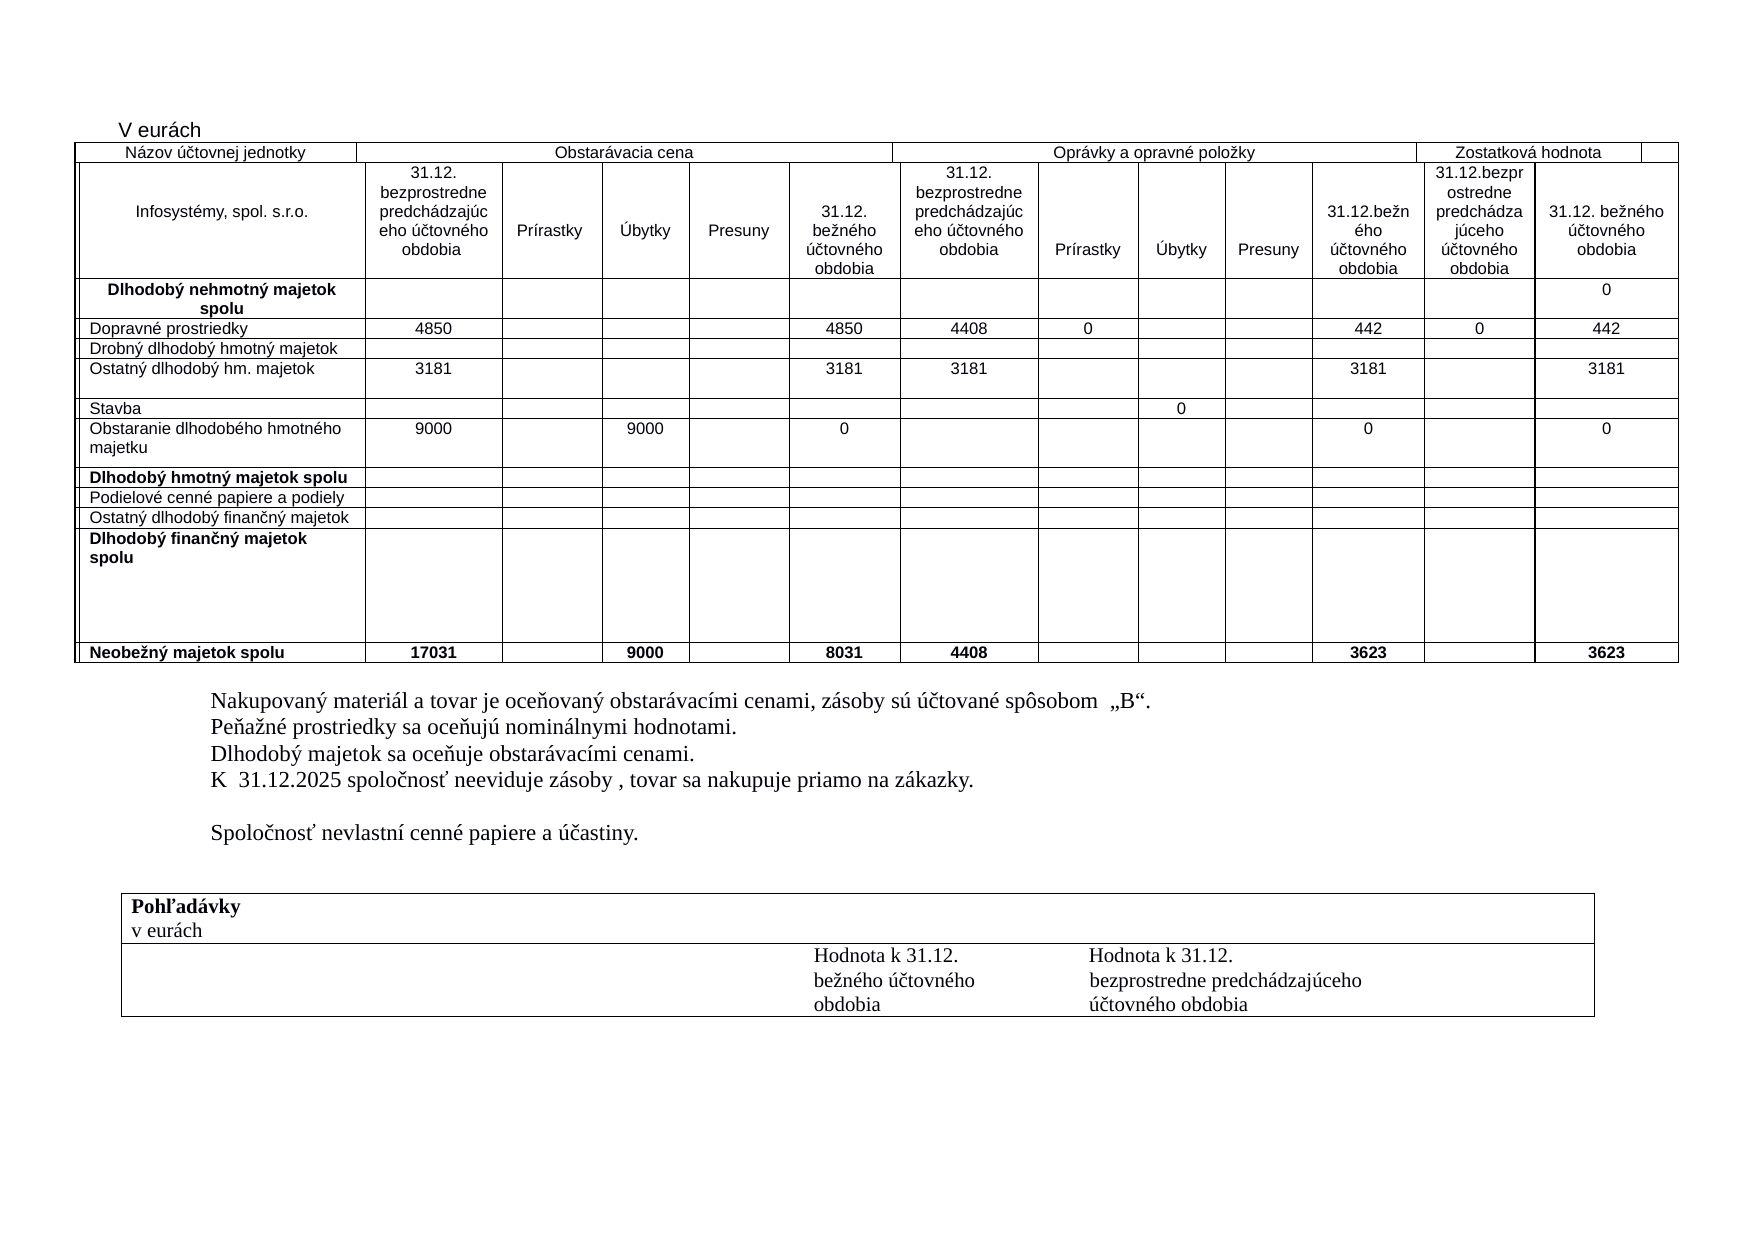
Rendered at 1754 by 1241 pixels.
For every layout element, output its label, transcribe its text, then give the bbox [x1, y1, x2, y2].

table_cell [1226, 399, 1312, 418]
table_cell [1139, 529, 1225, 642]
table_cell [603, 279, 689, 318]
table_header Názov účtovnej jednotky [76, 143, 356, 162]
table_cell [1425, 359, 1534, 397]
table_cell [1536, 339, 1678, 358]
table_cell [1425, 419, 1534, 467]
table_cell [690, 419, 789, 467]
table_cell [1039, 508, 1138, 527]
table_cell [503, 279, 602, 318]
table_cell [1313, 339, 1424, 358]
table_cell Hodnota k 31.12. Hodnota k 31.12. bežného účtovného bezprostredne predchádzajúceho obdobia účtovného obdobia [122, 944, 1594, 1016]
table_cell [1039, 488, 1138, 507]
table_cell 0 [1536, 279, 1678, 318]
table_cell [790, 399, 900, 418]
table_cell [603, 399, 689, 418]
table_cell 31.12. bežného účtovného obdobia [1536, 163, 1678, 278]
table_cell Prírastky [1039, 163, 1138, 278]
table_cell Drobný dlhodobý hmotný majetok [80, 339, 365, 358]
table_cell [790, 339, 900, 358]
table_cell [901, 488, 1038, 507]
table_cell [790, 279, 900, 318]
table_cell 9000 [366, 419, 502, 467]
table_cell [1139, 319, 1225, 338]
text Nakupovaný materiál a tovar je oceňovaný obstarávacími cenami, zásoby sú účtované spôsobom „B“. [210, 687, 1636, 713]
table_cell 4850 [790, 319, 900, 338]
table_cell 442 [1536, 319, 1678, 338]
table_cell [1536, 468, 1678, 487]
table_cell 31.12.bežného účtovného obdobia [1313, 163, 1424, 278]
table_cell [1226, 319, 1312, 338]
table_cell Ostatný dlhodobý hm. majetok [80, 359, 365, 397]
table_cell Prírastky [503, 163, 602, 278]
table_cell 3181 [366, 359, 502, 397]
table_cell [503, 488, 602, 507]
table_cell [1425, 468, 1534, 487]
table_cell [503, 319, 602, 338]
table_cell [603, 508, 689, 527]
table_cell [1425, 339, 1534, 358]
table_cell Presuny [690, 163, 789, 278]
table_cell [1313, 508, 1424, 527]
table_cell [503, 468, 602, 487]
table_cell [901, 279, 1038, 318]
table_cell [1139, 488, 1225, 507]
table_cell [901, 399, 1038, 418]
table_cell [901, 468, 1038, 487]
table_cell [1536, 529, 1678, 642]
table_cell [790, 468, 900, 487]
table_cell [603, 488, 689, 507]
table_cell [901, 529, 1038, 642]
table_cell Úbytky [1139, 163, 1225, 278]
table_cell [603, 359, 689, 397]
table_cell [1139, 508, 1225, 527]
table_cell [1425, 279, 1534, 318]
table_cell [1139, 279, 1225, 318]
table_cell [603, 468, 689, 487]
table_cell Dopravné prostriedky [80, 319, 365, 338]
table_cell [1536, 399, 1678, 418]
table_cell Dlhodobý hmotný majetok spolu [80, 468, 365, 487]
table_cell [690, 399, 789, 418]
table_cell 9000 [603, 419, 689, 467]
table_cell 9000 [603, 643, 689, 662]
table_cell [1039, 468, 1138, 487]
table_cell [1039, 399, 1138, 418]
table_header Zostatková hodnota [1417, 143, 1641, 162]
table_cell Ostatný dlhodobý finančný majetok [80, 508, 365, 527]
table_cell [503, 419, 602, 467]
table_header [1642, 143, 1678, 162]
table_cell [603, 319, 689, 338]
table_cell 0 [1313, 419, 1424, 467]
table_cell 0 [790, 419, 900, 467]
table_cell 3181 [1313, 359, 1424, 397]
table_cell [366, 488, 502, 507]
table_cell Infosystémy, spol. s.r.o. [80, 163, 365, 278]
table_cell [901, 419, 1038, 467]
table_cell [690, 339, 789, 358]
table_cell [1313, 529, 1424, 642]
table_cell [690, 279, 789, 318]
table_cell [690, 529, 789, 642]
table_cell [690, 319, 789, 338]
table_cell 3623 [1536, 643, 1678, 662]
table_cell Stavba [80, 399, 365, 418]
table_cell [1226, 419, 1312, 467]
table_header Obstarávacia cena [357, 143, 892, 162]
table_cell [366, 529, 502, 642]
table_cell [366, 468, 502, 487]
text Peňažné prostriedky sa oceňujú nominálnymi hodnotami. [210, 713, 1636, 740]
table_cell [1425, 643, 1534, 662]
text Dlhodobý majetok sa oceňuje obstarávacími cenami. [210, 740, 1636, 766]
table_cell [790, 508, 900, 527]
table_cell 3181 [790, 359, 900, 397]
table_cell [1425, 488, 1534, 507]
table_cell Dlhodobý nehmotný majetok spolu [80, 279, 365, 318]
table_cell [1425, 529, 1534, 642]
table_cell Neobežný majetok spolu [80, 643, 365, 662]
text Spoločnosť nevlastní cenné papiere a účastiny. [210, 819, 1636, 845]
table_cell [690, 508, 789, 527]
table_cell 3181 [901, 359, 1038, 397]
table_cell 0 [1425, 319, 1534, 338]
table_cell [366, 508, 502, 527]
table_cell [366, 339, 502, 358]
table_cell [1039, 529, 1138, 642]
table_cell [503, 643, 602, 662]
table_cell [790, 488, 900, 507]
table_cell [1226, 468, 1312, 487]
table_cell [1039, 419, 1138, 467]
table_cell [690, 488, 789, 507]
table_cell 31.12. bezprostredne predchádzajúceho účtovného obdobia [901, 163, 1038, 278]
table_cell 0 [1536, 419, 1678, 467]
table_cell [690, 359, 789, 397]
table_cell [1226, 279, 1312, 318]
table_cell 31.12. bezprostredne predchádzajúceho účtovného obdobia [366, 163, 502, 278]
table_cell [503, 339, 602, 358]
table_cell Podielové cenné papiere a podiely [80, 488, 365, 507]
table_cell [1313, 488, 1424, 507]
table_cell [1139, 339, 1225, 358]
table_cell [503, 508, 602, 527]
table_cell [1313, 279, 1424, 318]
table_cell 31.12. bežného účtovného obdobia [790, 163, 900, 278]
table_cell [1425, 399, 1534, 418]
table_cell [1226, 508, 1312, 527]
table_cell [1139, 468, 1225, 487]
table_header Pohľadávky v eurách [122, 894, 1594, 942]
table_cell Obstaranie dlhodobého hmotného majetku [80, 419, 365, 467]
table_cell Presuny [1226, 163, 1312, 278]
table_cell [1039, 643, 1138, 662]
table_cell 442 [1313, 319, 1424, 338]
text K 31.12.2025 spoločnosť neeviduje zásoby , tovar sa nakupuje priamo na zákazky. [210, 766, 1636, 792]
table_cell [1226, 488, 1312, 507]
table_cell Dlhodobý finančný majetok spolu [80, 529, 365, 642]
table_cell [603, 339, 689, 358]
table_cell [1536, 488, 1678, 507]
table_cell Úbytky [603, 163, 689, 278]
table_cell [790, 529, 900, 642]
text V eurách [118, 118, 1636, 142]
table_cell [1226, 643, 1312, 662]
table_cell 8031 [790, 643, 900, 662]
table_cell [603, 529, 689, 642]
table_cell [1139, 359, 1225, 397]
table_cell [1039, 359, 1138, 397]
table_cell 4408 [901, 643, 1038, 662]
table_cell [690, 643, 789, 662]
table_cell [1226, 339, 1312, 358]
table_cell 0 [1139, 399, 1225, 418]
table_cell 3181 [1536, 359, 1678, 397]
table_cell [1039, 339, 1138, 358]
table_cell [503, 529, 602, 642]
table_cell [1425, 508, 1534, 527]
table_cell [366, 279, 502, 318]
table_cell [1226, 359, 1312, 397]
table_cell [1139, 419, 1225, 467]
table_cell 0 [1039, 319, 1138, 338]
table_cell [503, 399, 602, 418]
table_cell [901, 339, 1038, 358]
table_cell 4408 [901, 319, 1038, 338]
table_cell [901, 508, 1038, 527]
table_cell [1039, 279, 1138, 318]
table_cell [1139, 643, 1225, 662]
table_cell [366, 399, 502, 418]
table_cell [1536, 508, 1678, 527]
table_cell 17031 [366, 643, 502, 662]
table_cell [503, 359, 602, 397]
table_cell 4850 [366, 319, 502, 338]
table_cell 31.12.bezprostredne predchádzajúceho účtovného obdobia [1425, 163, 1534, 278]
table_cell [690, 468, 789, 487]
table_header Oprávky a opravné položky [893, 143, 1416, 162]
table_cell 3623 [1313, 643, 1424, 662]
table_cell [1226, 529, 1312, 642]
table_cell [1313, 468, 1424, 487]
table_cell [1313, 399, 1424, 418]
